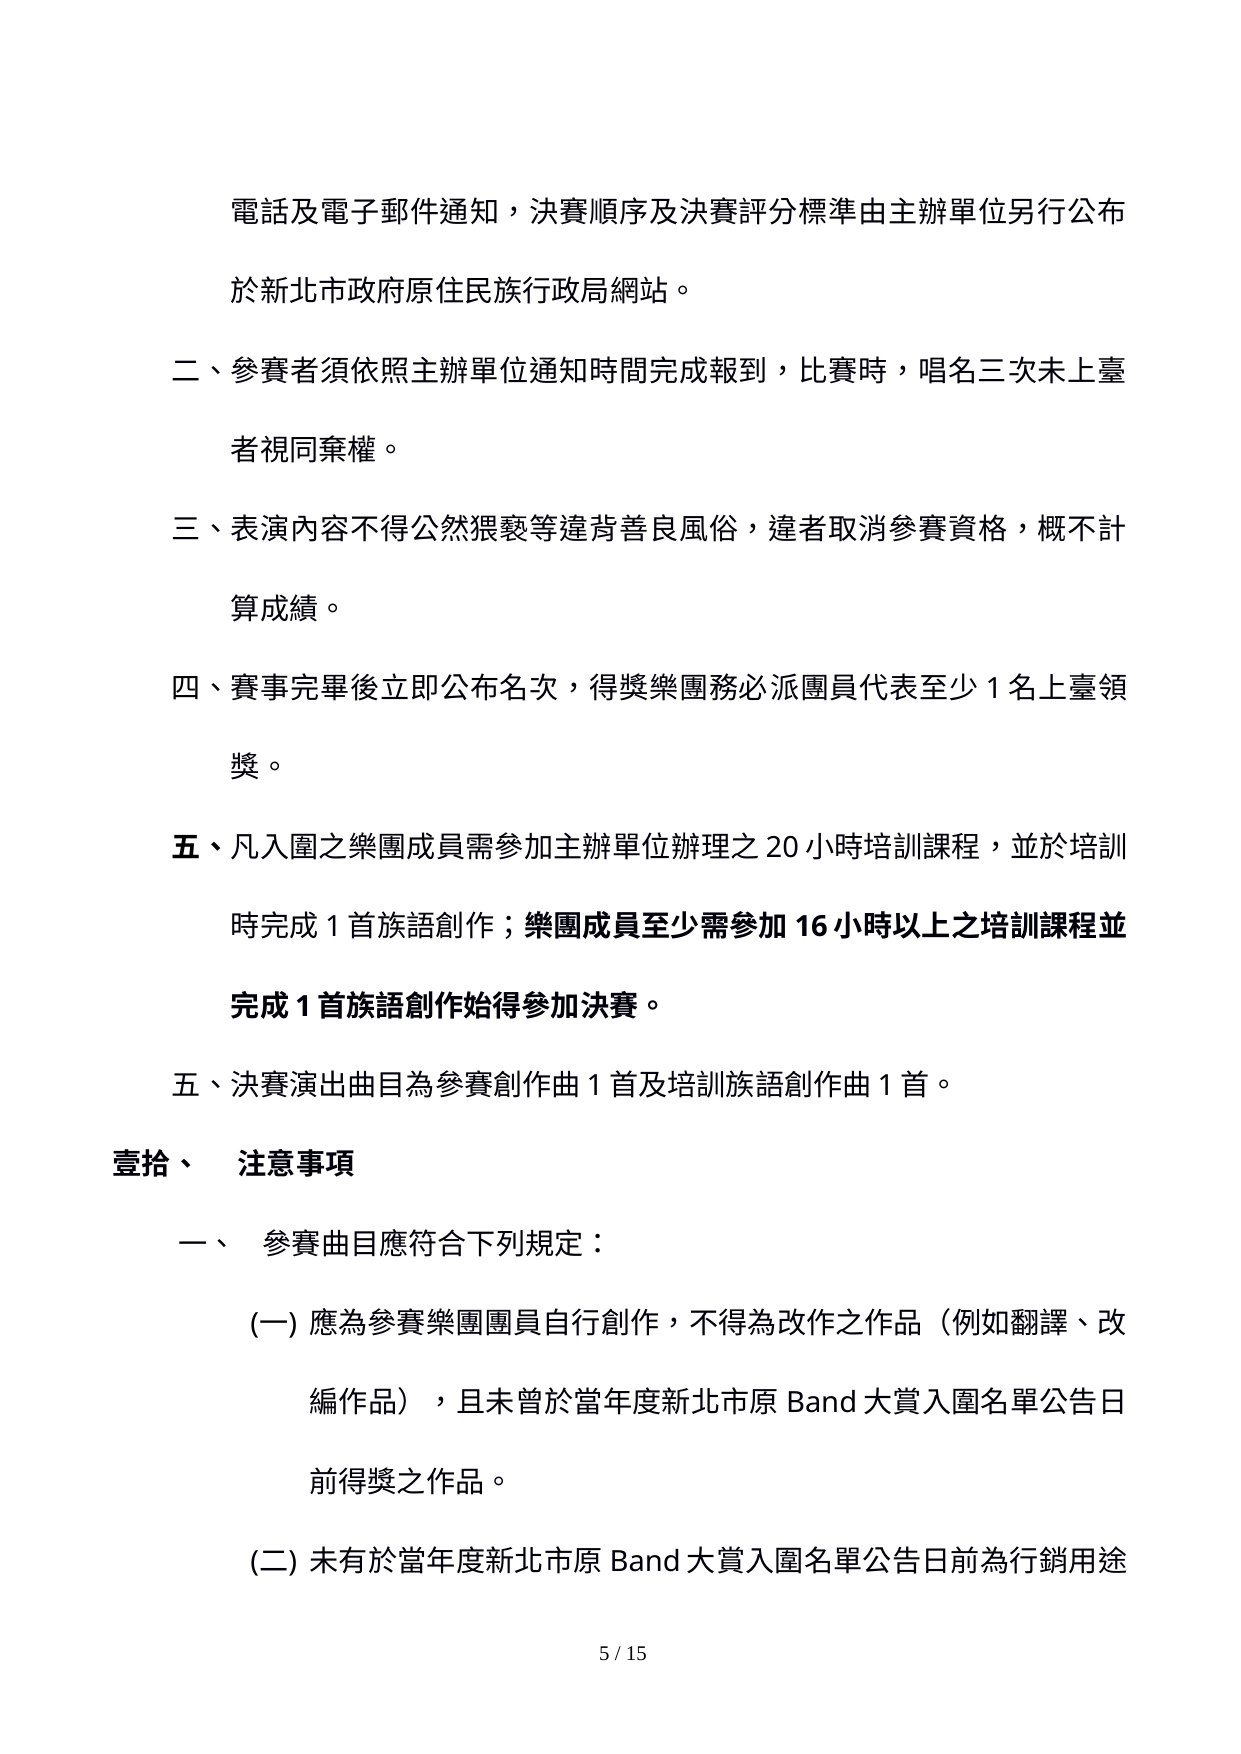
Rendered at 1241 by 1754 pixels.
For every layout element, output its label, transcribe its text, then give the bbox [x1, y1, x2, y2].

list 注意事項 [112, 1115, 1128, 1194]
list 凡入圍之樂團成員需參加主辦單位辦理之20小時培訓課程，並於培訓時完成1首族語創作；樂團成員至少需參加16小時以上之培訓課程並完成1首族語創作始得參加決賽。 [172, 798, 1128, 1036]
list 表演內容不得公然猥褻等違背善良風俗，違者取消參賽資格，概不計算成績。 [172, 480, 1128, 639]
list 未有於當年度新北市原Band大賞入圍名單公告日前為行銷用途 [250, 1512, 1128, 1591]
list 參賽曲目應符合下列規定： [178, 1194, 1128, 1274]
list 參賽者須依照主辦單位通知時間完成報到，比賽時，唱名三次未上臺者視同棄權。 [172, 321, 1128, 480]
list 賽事完畢後立即公布名次，得獎樂團務必派團員代表至少1名上臺領獎。 [172, 639, 1128, 798]
list 決賽演出曲目為參賽創作曲1首及培訓族語創作曲1首。 [172, 1036, 1128, 1115]
list 應為參賽樂團團員自行創作，不得為改作之作品（例如翻譯、改編作品），且未曾於當年度新北市原Band大賞入圍名單公告日前得獎之作品。 [250, 1274, 1128, 1512]
list 電話及電子郵件通知，決賽順序及決賽評分標準由主辦單位另行公布於新北市政府原住民族行政局網站。 [172, 163, 1128, 321]
